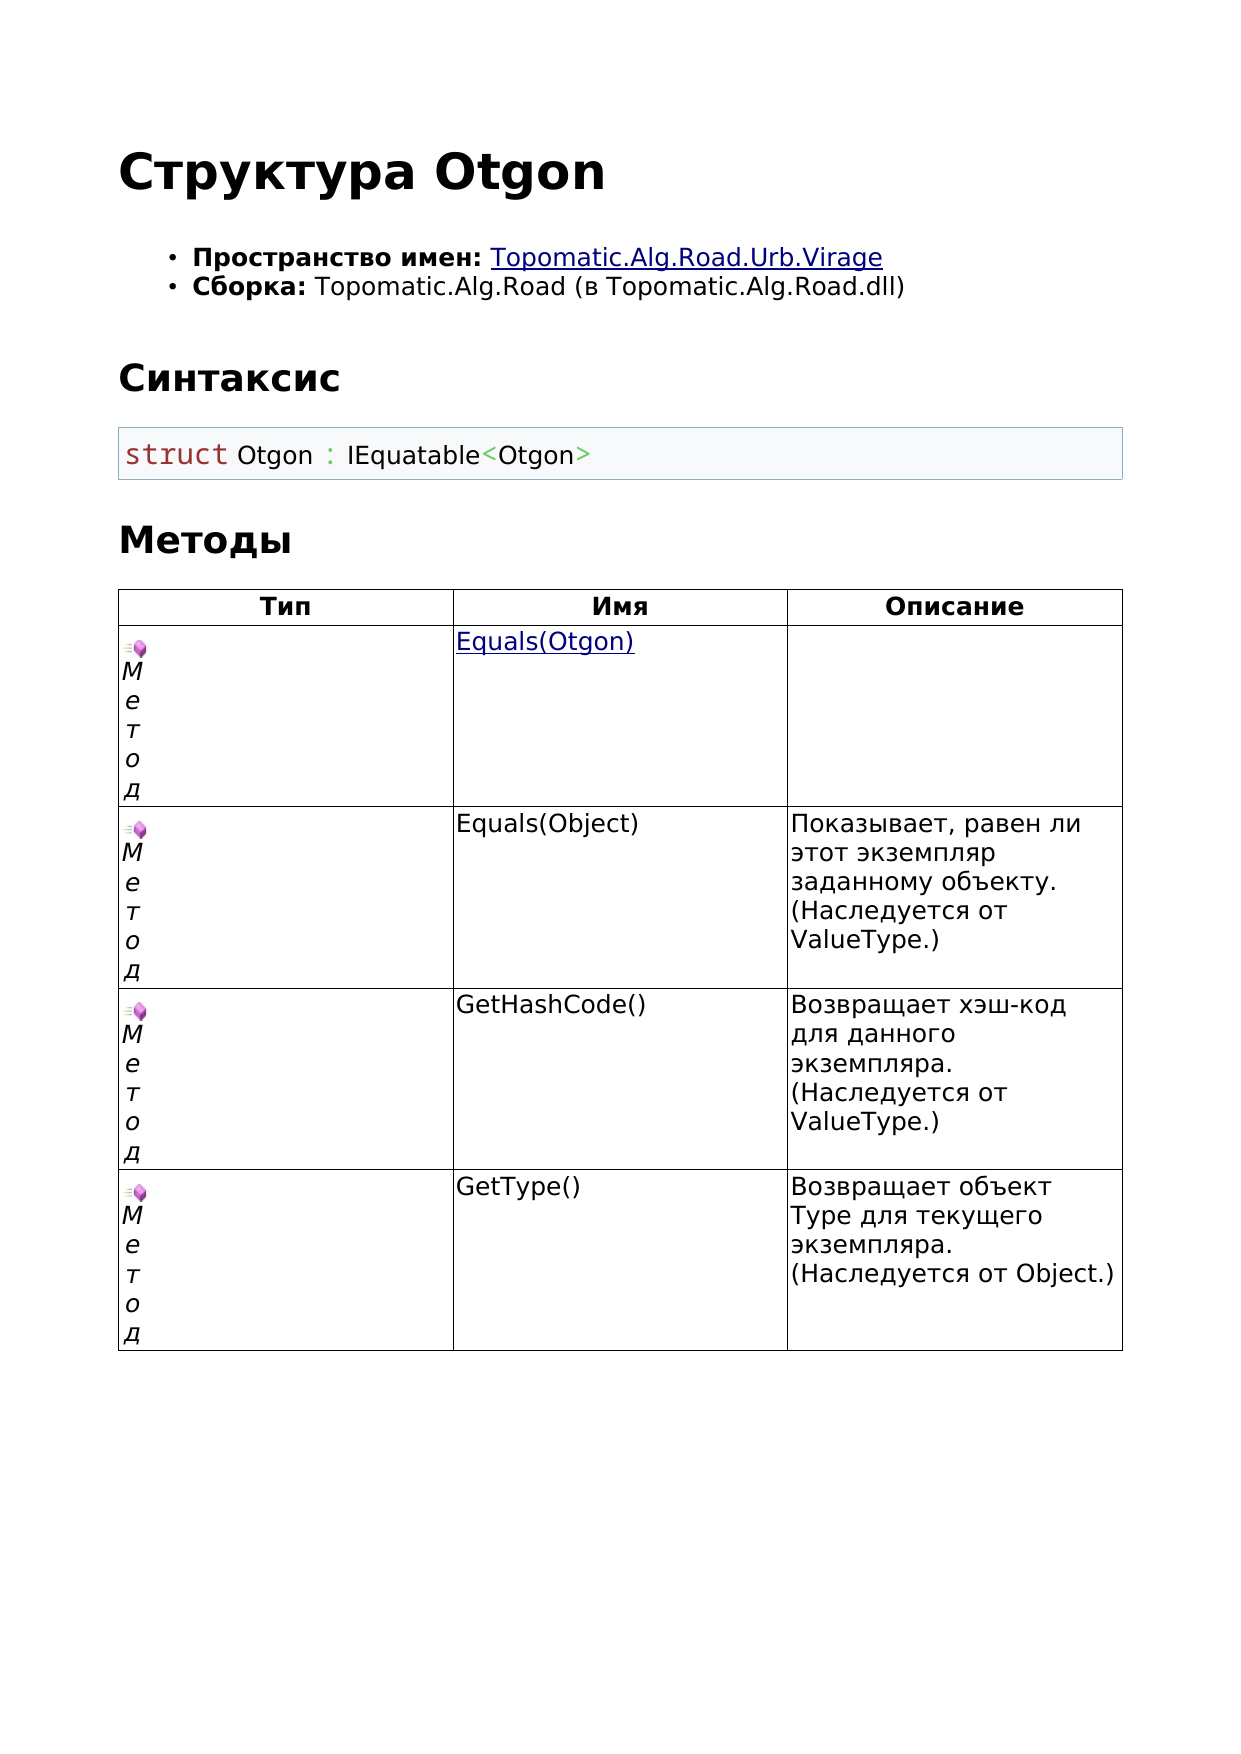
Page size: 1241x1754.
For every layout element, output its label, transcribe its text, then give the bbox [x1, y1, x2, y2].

table_cell Возвращает объект Type для текущего экземпляра. (Наследуется от Object.) [788, 1170, 1122, 1350]
picture [121, 821, 147, 839]
list Пространство имен: Topomatic.Alg.Road.Urb.Virage [177, 243, 1122, 272]
picture [121, 1184, 147, 1202]
table_cell Возвращает хэш-код для данного экземпляра. (Наследуется от ValueType.) [788, 989, 1122, 1169]
table_cell GetType() [454, 1170, 787, 1350]
table_header Тип [119, 590, 453, 624]
list Сборка: Topomatic.Alg.Road (в Topomatic.Alg.Road.dll) [177, 272, 1122, 302]
table_cell GetHashCode() [454, 989, 787, 1169]
table_cell Equals(Object) [454, 807, 787, 987]
table_header Описание [788, 590, 1122, 624]
table_header Имя [454, 590, 787, 624]
table_cell Показывает, равен ли этот экземпляр заданному объекту. (Наследуется от ValueType.) [788, 807, 1122, 987]
table_cell [119, 1170, 453, 1350]
picture [121, 640, 147, 658]
picture [121, 1002, 147, 1021]
table_cell [119, 989, 453, 1169]
table_cell [119, 626, 453, 806]
table_header struct Otgon : IEquatable<Otgon> [119, 428, 1122, 478]
subtitle Методы [118, 518, 1122, 562]
subtitle Синтаксис [118, 356, 1122, 400]
table_cell [119, 807, 453, 987]
subtitle Структура Otgon [118, 143, 1122, 201]
table_cell Equals(Otgon) [454, 626, 787, 806]
table_cell [788, 626, 1122, 806]
